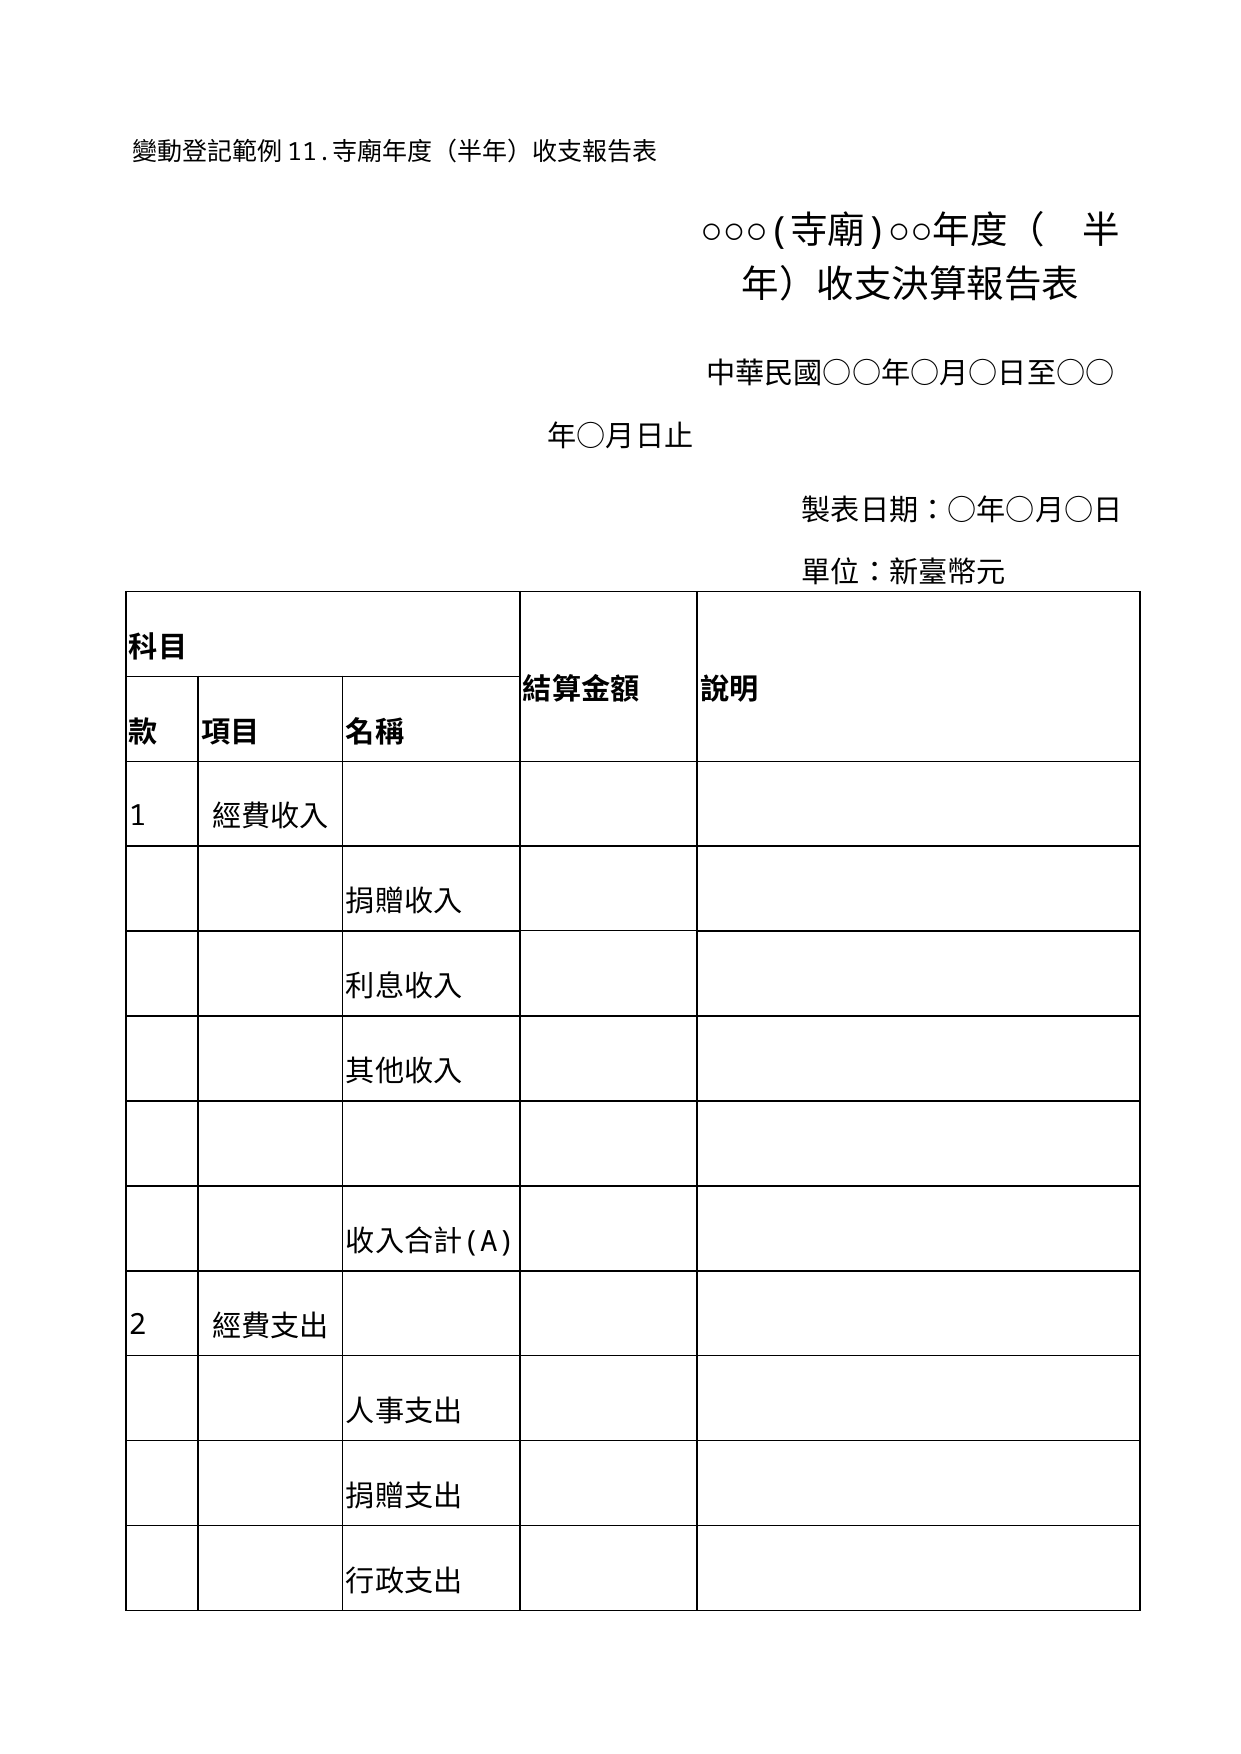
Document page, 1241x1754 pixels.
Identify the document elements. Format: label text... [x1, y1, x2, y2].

table_cell [698, 1356, 1139, 1440]
table_cell 項目 [199, 677, 342, 761]
table_cell [199, 932, 342, 1015]
table_cell [199, 1356, 342, 1440]
table_cell 收入合計(A) [343, 1187, 519, 1270]
table_cell 經費收入 [199, 762, 342, 845]
text ○○○(寺廟)○○年度（ 半年）收支決算報告表 [117, 124, 1122, 354]
table_cell [199, 847, 342, 930]
table_cell 款 [127, 677, 197, 761]
table_cell [521, 1272, 696, 1355]
table_cell 利息收入 [343, 932, 519, 1015]
text 製表日期：○年○月○日 [118, 466, 1122, 528]
table_cell [698, 1272, 1139, 1355]
table_cell [343, 1272, 519, 1355]
table_cell [521, 931, 696, 1015]
table_cell [199, 1441, 342, 1524]
table_cell [521, 1102, 696, 1185]
table_cell [199, 1526, 342, 1609]
table_cell 行政支出 [343, 1526, 519, 1609]
table_cell [521, 847, 696, 930]
table_cell [521, 1187, 696, 1270]
table_cell 捐贈收入 [343, 847, 519, 930]
table_cell 1 [127, 762, 197, 845]
text 變動登記範例11.寺廟年度（半年）收支報告表 [132, 131, 683, 167]
table_header 科目 [127, 592, 519, 676]
table_cell 其他收入 [343, 1017, 519, 1100]
table_cell [127, 1526, 197, 1609]
table_cell [698, 1526, 1139, 1609]
table_cell [698, 1441, 1139, 1524]
table_cell [521, 1017, 696, 1100]
table_cell [127, 932, 197, 1015]
table_cell [698, 762, 1139, 845]
table_cell [199, 1102, 342, 1185]
table_cell [343, 762, 519, 845]
table_header 說明 [698, 592, 1139, 761]
table_cell [127, 1017, 197, 1100]
table_cell [127, 1102, 197, 1185]
table_cell 捐贈支出 [343, 1441, 519, 1524]
table_cell [127, 1187, 197, 1270]
table_cell [698, 1187, 1139, 1270]
table_cell [521, 1441, 696, 1524]
table_cell [199, 1017, 342, 1100]
table_cell [698, 932, 1139, 1015]
table_cell 名稱 [343, 677, 519, 761]
table_cell [521, 1356, 696, 1440]
table_cell [127, 1441, 197, 1524]
table_cell 2 [127, 1272, 197, 1355]
table_cell 經費支出 [199, 1272, 342, 1355]
table_cell 人事支出 [343, 1356, 519, 1440]
table_cell [521, 1526, 696, 1609]
table_cell [343, 1102, 519, 1185]
table_cell [521, 762, 696, 845]
table_cell [698, 847, 1139, 930]
text 中華民國○○年○月○日至○○年○月日止 [118, 329, 1122, 454]
table_header 結算金額 [521, 592, 696, 761]
table_cell [698, 1017, 1139, 1100]
table_cell [698, 1102, 1139, 1185]
text 單位：新臺幣元 [118, 528, 1005, 591]
table_cell [199, 1187, 342, 1270]
table_cell [127, 847, 197, 930]
table_cell [127, 1356, 197, 1440]
